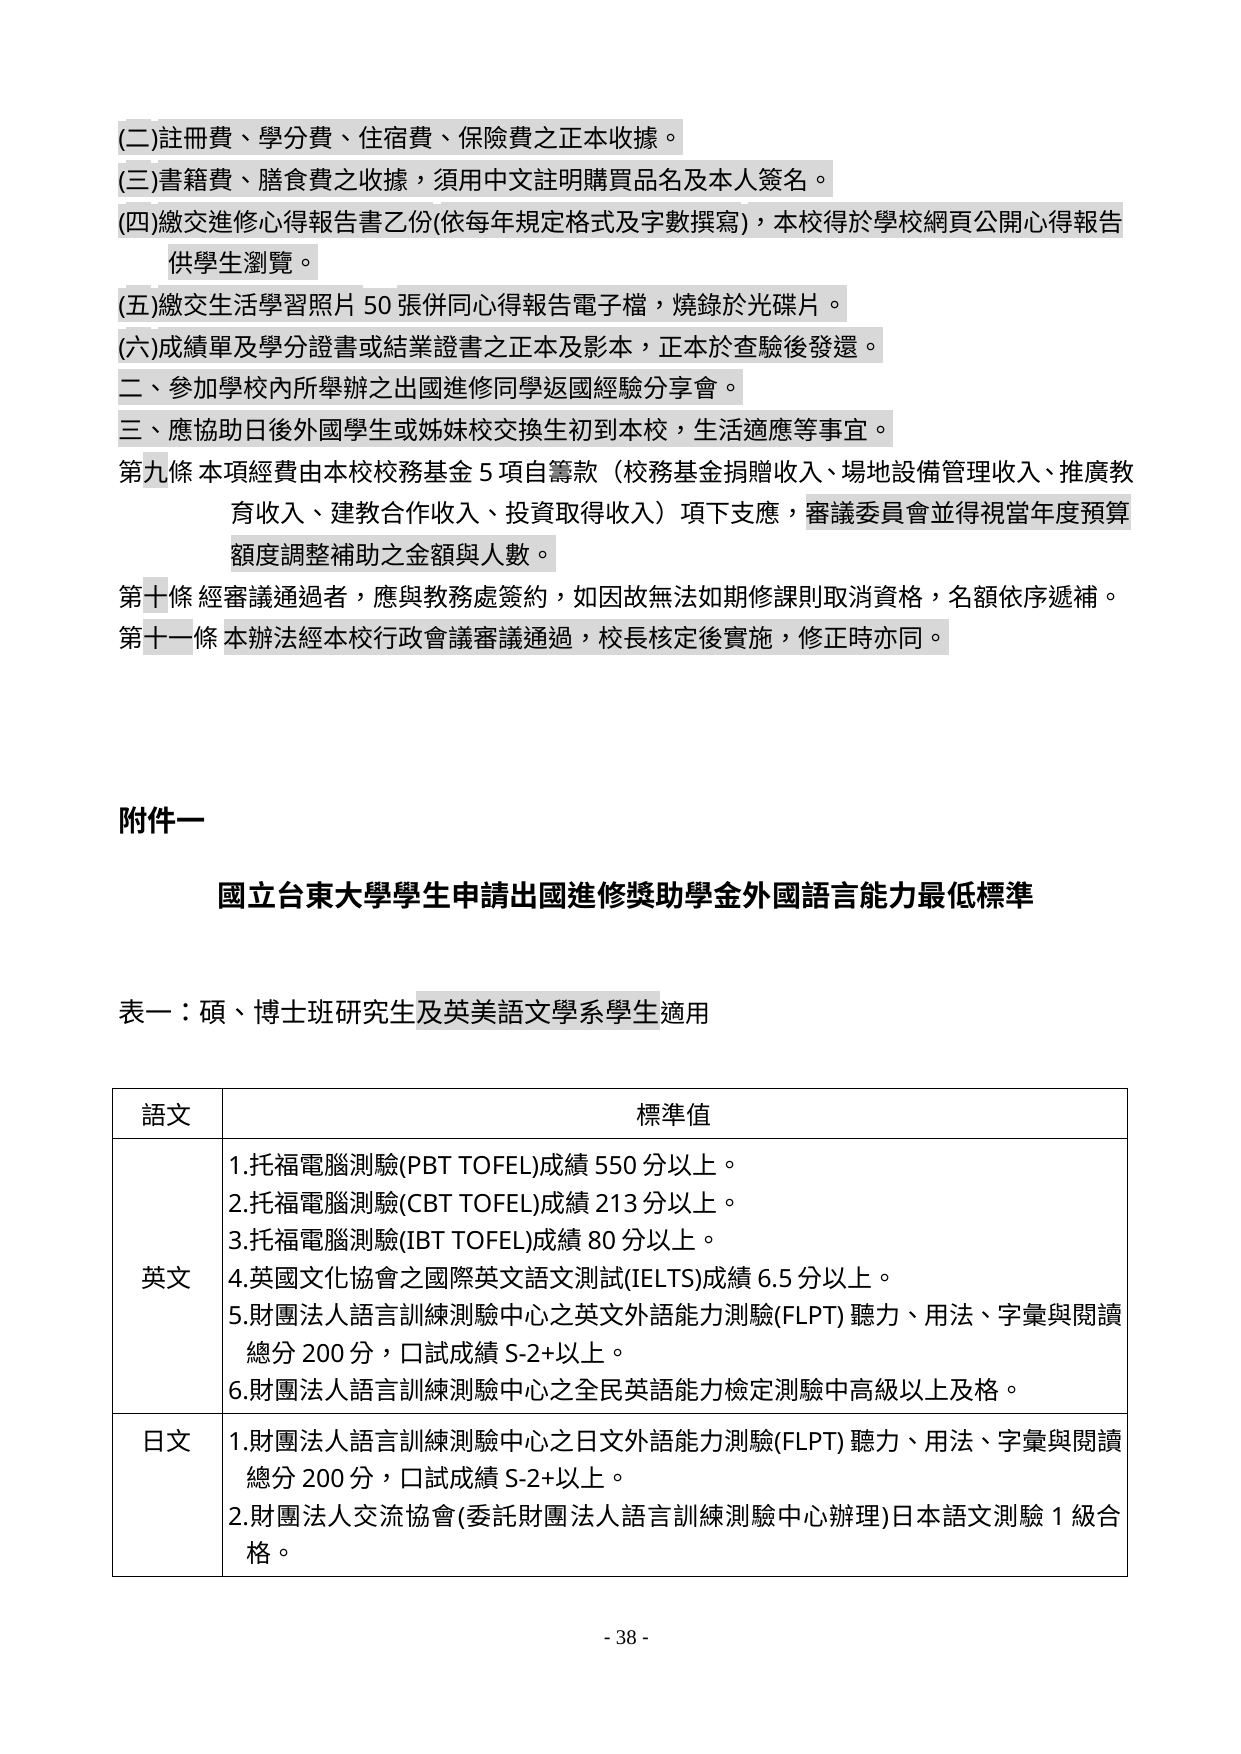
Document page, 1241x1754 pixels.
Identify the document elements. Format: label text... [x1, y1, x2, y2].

table_cell 1.財團法人語言訓練測驗中心之日文外語能力測驗(FLPT) 聽力、用法、字彙與閱讀總分200分，口試成績S-2+以上。 2.財團法人交流協會(委託財團法人語言訓練測驗中心辦理)日本語文測驗1級合格。 [223, 1414, 1127, 1576]
text 國立台東大學學生申請出國進修獎助學金外國語言能力最低標準 [118, 856, 1134, 931]
table_cell 英文 [113, 1139, 222, 1413]
text 第九條 本項經費由本校校務基金5項自籌款（校務基金捐贈收入、場地設備管理收入、推廣教育收入、建教合作收入、投資取得收入）項下支應，審議委員會並得視當年度預算額度調整補助之金額與人數。 [118, 448, 1134, 573]
text (六)成績單及學分證書或結業證書之正本及影本，正本於查驗後發還。 [118, 323, 1134, 364]
text (五)繳交生活學習照片50張併同心得報告電子檔，燒錄於光碟片。 [118, 281, 1134, 323]
text (二)註冊費、學分費、住宿費、保險費之正本收據。 [118, 114, 1134, 156]
text 表一：碩、博士班研究生及英美語文學系學生適用 [118, 973, 1134, 1048]
table_cell 1.托福電腦測驗(PBT TOFEL)成績550分以上。 2.托福電腦測驗(CBT TOFEL)成績213分以上。 3.托福電腦測驗(IBT TOFEL)成績80分以上。 4.英國文化協會之國際英文語文測試(IELTS)成績6.5分以上。 5.財團法人語言訓練測驗中心之英文外語能力測驗(FLPT) 聽力、用法、字彙與閱讀總分200分，口試成績S-2+以上。 6.財團法人語言訓練測驗中心之全民英語能力檢定測驗中高級以上及格。 [223, 1139, 1127, 1413]
text 二、參加學校內所舉辦之出國進修同學返國經驗分享會。 [118, 364, 1134, 406]
text 三、應協助日後外國學生或姊妹校交換生初到本校，生活適應等事宜。 [118, 406, 1134, 448]
table_header 標準值 [223, 1089, 1127, 1138]
text 附件一 [118, 781, 1132, 856]
table_cell 日文 [113, 1414, 222, 1576]
text (三)書籍費、膳食費之收據，須用中文註明購買品名及本人簽名。 [118, 156, 1134, 198]
text 第十一條 本辦法經本校行政會議審議通過，校長核定後實施，修正時亦同。 [118, 614, 1134, 656]
text 第十條 經審議通過者，應與教務處簽約，如因故無法如期修課則取消資格，名額依序遞補。 [118, 573, 1134, 614]
table_header 語文 [113, 1089, 222, 1138]
text (四)繳交進修心得報告書乙份(依每年規定格式及字數撰寫)，本校得於學校網頁公開心得報告供學生瀏覽。 [118, 198, 1134, 281]
